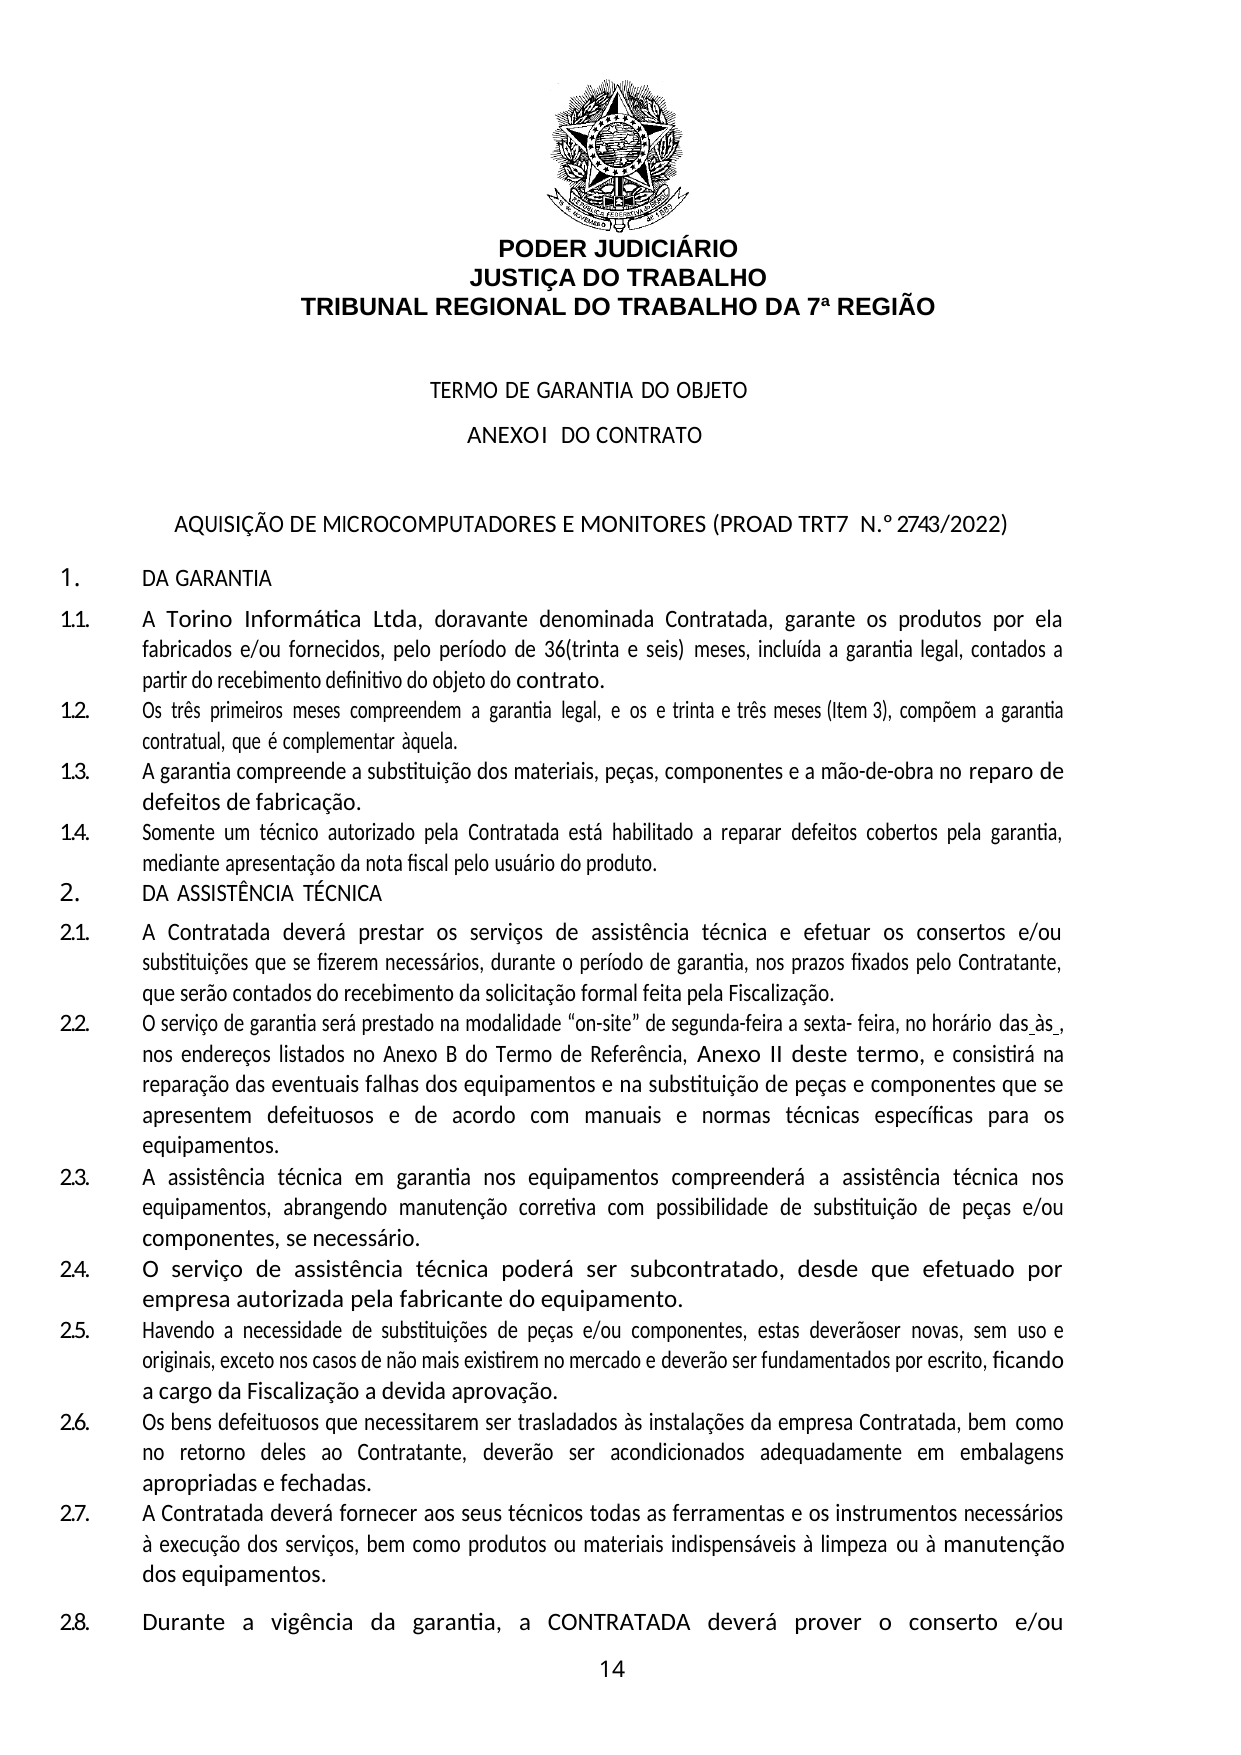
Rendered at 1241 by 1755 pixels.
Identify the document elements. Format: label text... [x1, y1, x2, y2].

list Durante a vigência da garantia, a CONTRATADA deverá prover o conserto e/ou [114, 1606, 1064, 1637]
list DA GARANTIA [59, 560, 1122, 594]
list A assistência técnica em garantia nos equipamentos compreenderá a assistência técnica nos equipamentos, abrangendo manutenção corretiva com possibilidade de substituição de peças e/ou componentes, se necessário. [114, 1161, 1064, 1252]
list A Contratada deverá prestar os serviços de assistência técnica e efetuar os consertos e/ou substituições que se fizerem necessários, durante o período de garantia, nos prazos fixados pelo Contratante, que serão contados do recebimento da solicitação formal feita pela Fiscalização. [114, 916, 1063, 1008]
list A Torino Informática Ltda, doravante denominada Contratada, garante os produtos por ela fabricados e/ou fornecidos, pelo período de 36(trinta e seis) meses, incluída a garantia legal, contados a partir do recebimento definitivo do objeto do contrato. [114, 603, 1064, 694]
list Os três primeiros meses compreendem a garantia legal, e os e trinta e três meses (Item 3), compõem a garantia contratual, que é complementar àquela. [114, 694, 1064, 755]
list Os bens defeituosos que necessitarem ser trasladados às instalações da empresa Contratada, bem como no retorno deles ao Contratante, deverão ser acondicionados adequadamente em embalagens apropriadas e fechadas. [114, 1406, 1064, 1497]
list Somente um técnico autorizado pela Contratada está habilitado a reparar defeitos cobertos pela garantia, mediante apresentação da nota fiscal pelo usuário do produto. [114, 816, 1063, 878]
text AQUISIÇÃO DE MICROCOMPUTADORES E MONITORES (PROAD TRT7 N.º 2743/2022) [159, 508, 1018, 539]
list A Contratada deverá fornecer aos seus técnicos todas as ferramentas e os instrumentos necessários à execução dos serviços, bem como produtos ou materiais indispensáveis à limpeza ou à manutenção dos equipamentos. [114, 1497, 1064, 1589]
list Havendo a necessidade de substituições de peças e/ou componentes, estas deverãoser novas, sem uso e originais, exceto nos casos de não mais existirem no mercado e deverão ser fundamentados por escrito, ficando a cargo da Fiscalização a devida aprovação. [114, 1314, 1064, 1406]
text TERMO DE GARANTIA DO OBJETO [159, 374, 1018, 405]
list A garantia compreende a substituição dos materiais, peças, componentes e a mão-de-obra no reparo de defeitos de fabricação. [114, 755, 1064, 816]
list O serviço de garantia será prestado na modalidade “on-site” de segunda-feira a sexta- feira, no horário das às , nos endereços listados no Anexo B do Termo de Referência, Anexo II deste termo, e consistirá na reparação das eventuais falhas dos equipamentos e na substituição de peças e componentes que se apresentem defeituosos e de acordo com manuais e normas técnicas específicas para os equipamentos. [114, 1008, 1064, 1160]
list DA ASSISTÊNCIA TÉCNICA [59, 878, 1122, 908]
text ANEXO I DO CONTRATO [159, 419, 1018, 449]
list O serviço de assistência técnica poderá ser subcontratado, desde que efetuado por empresa autorizada pela fabricante do equipamento. [114, 1253, 1064, 1314]
